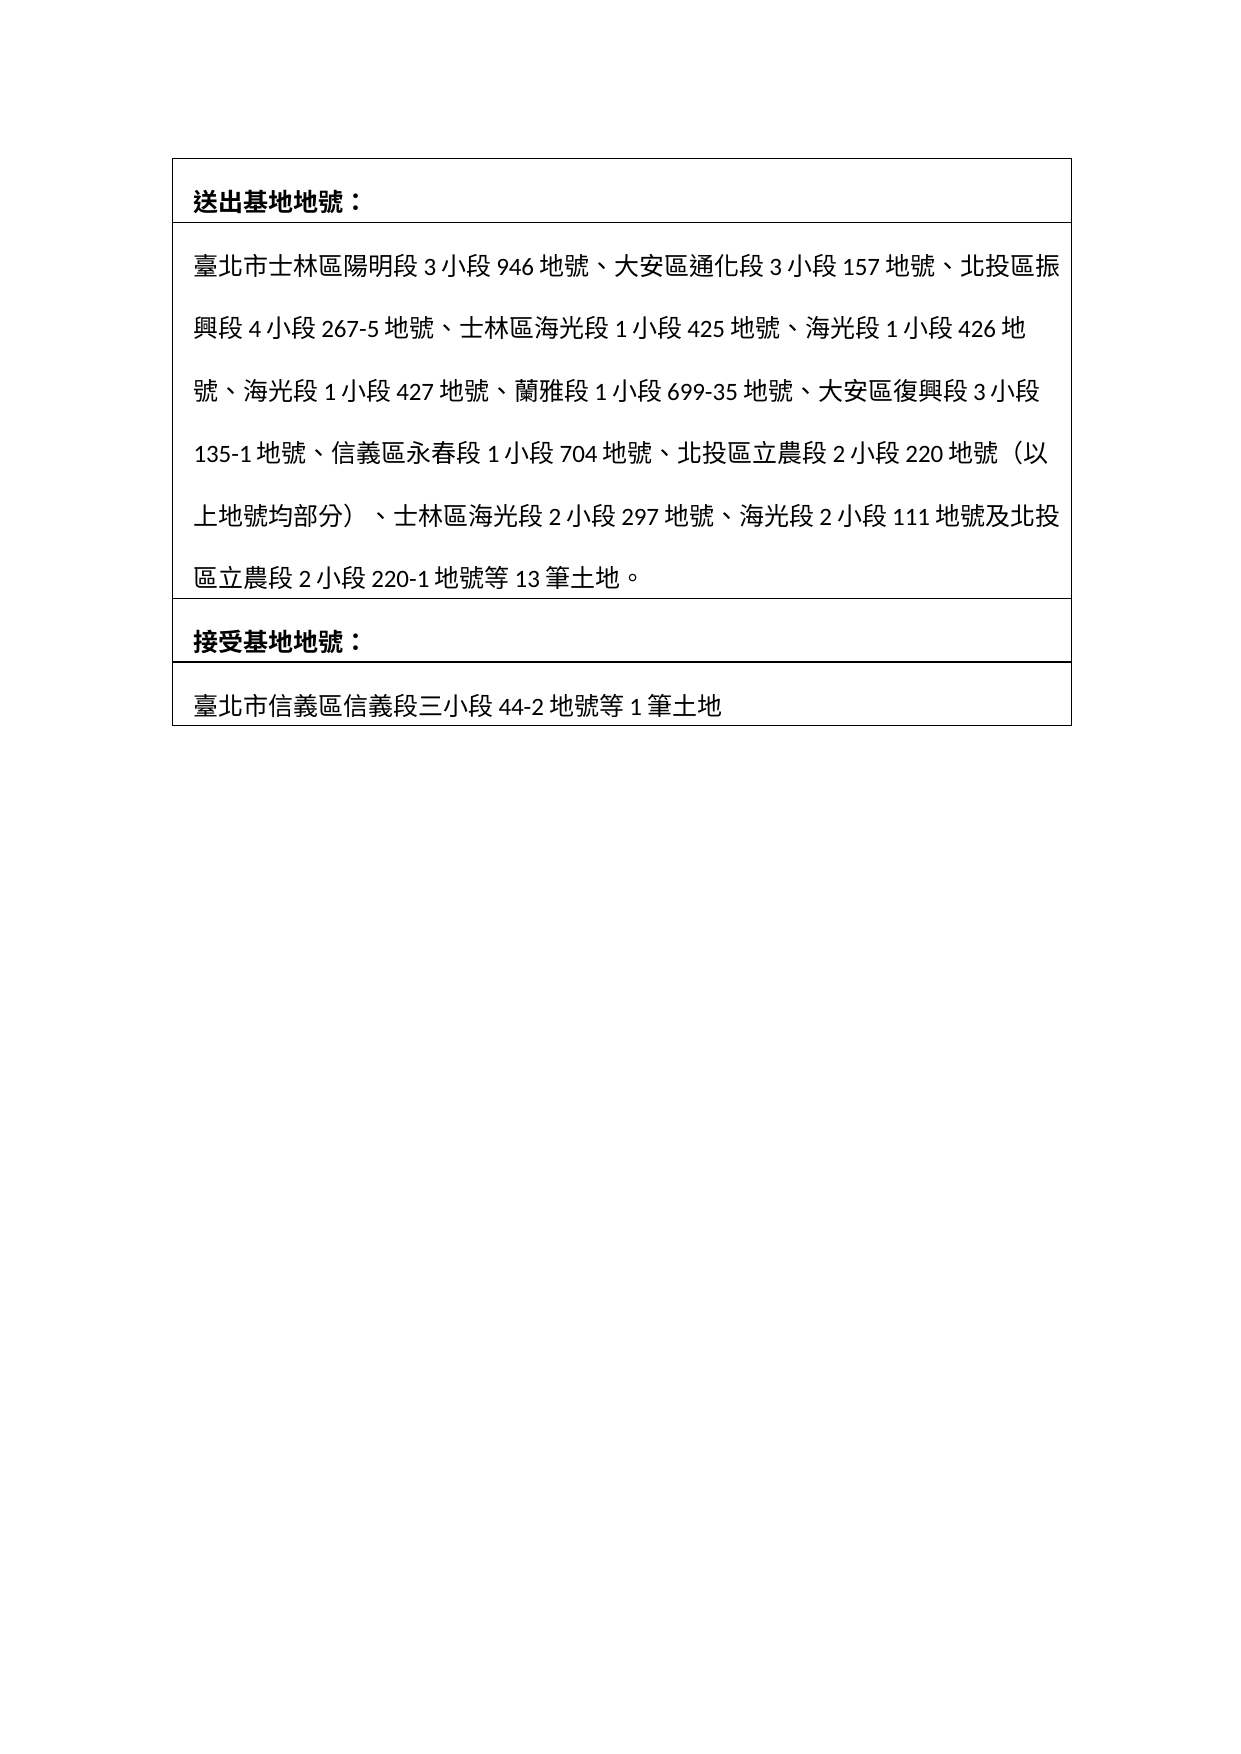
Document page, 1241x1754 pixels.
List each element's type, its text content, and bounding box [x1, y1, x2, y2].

table_cell 臺北市士林區陽明段3小段946地號、大安區通化段3小段157地號、北投區振興段4小段267-5地號、士林區海光段1小段425地號、海光段1小段426地號、海光段1小段427地號、蘭雅段1小段699-35地號、大安區復興段3小段135-1地號、信義區永春段1小段704地號、北投區立農段2小段220地號（以上地號均部分）、士林區海光段2小段297地號、海光段2小段111地號及北投區立農段2小段220-1地號等13筆土地。 [173, 223, 1071, 598]
table_header 送出基地地號： [173, 159, 1071, 222]
table_cell 臺北市信義區信義段三小段44-2地號等1筆土地 [173, 663, 1071, 725]
table_cell 接受基地地號： [173, 599, 1071, 661]
